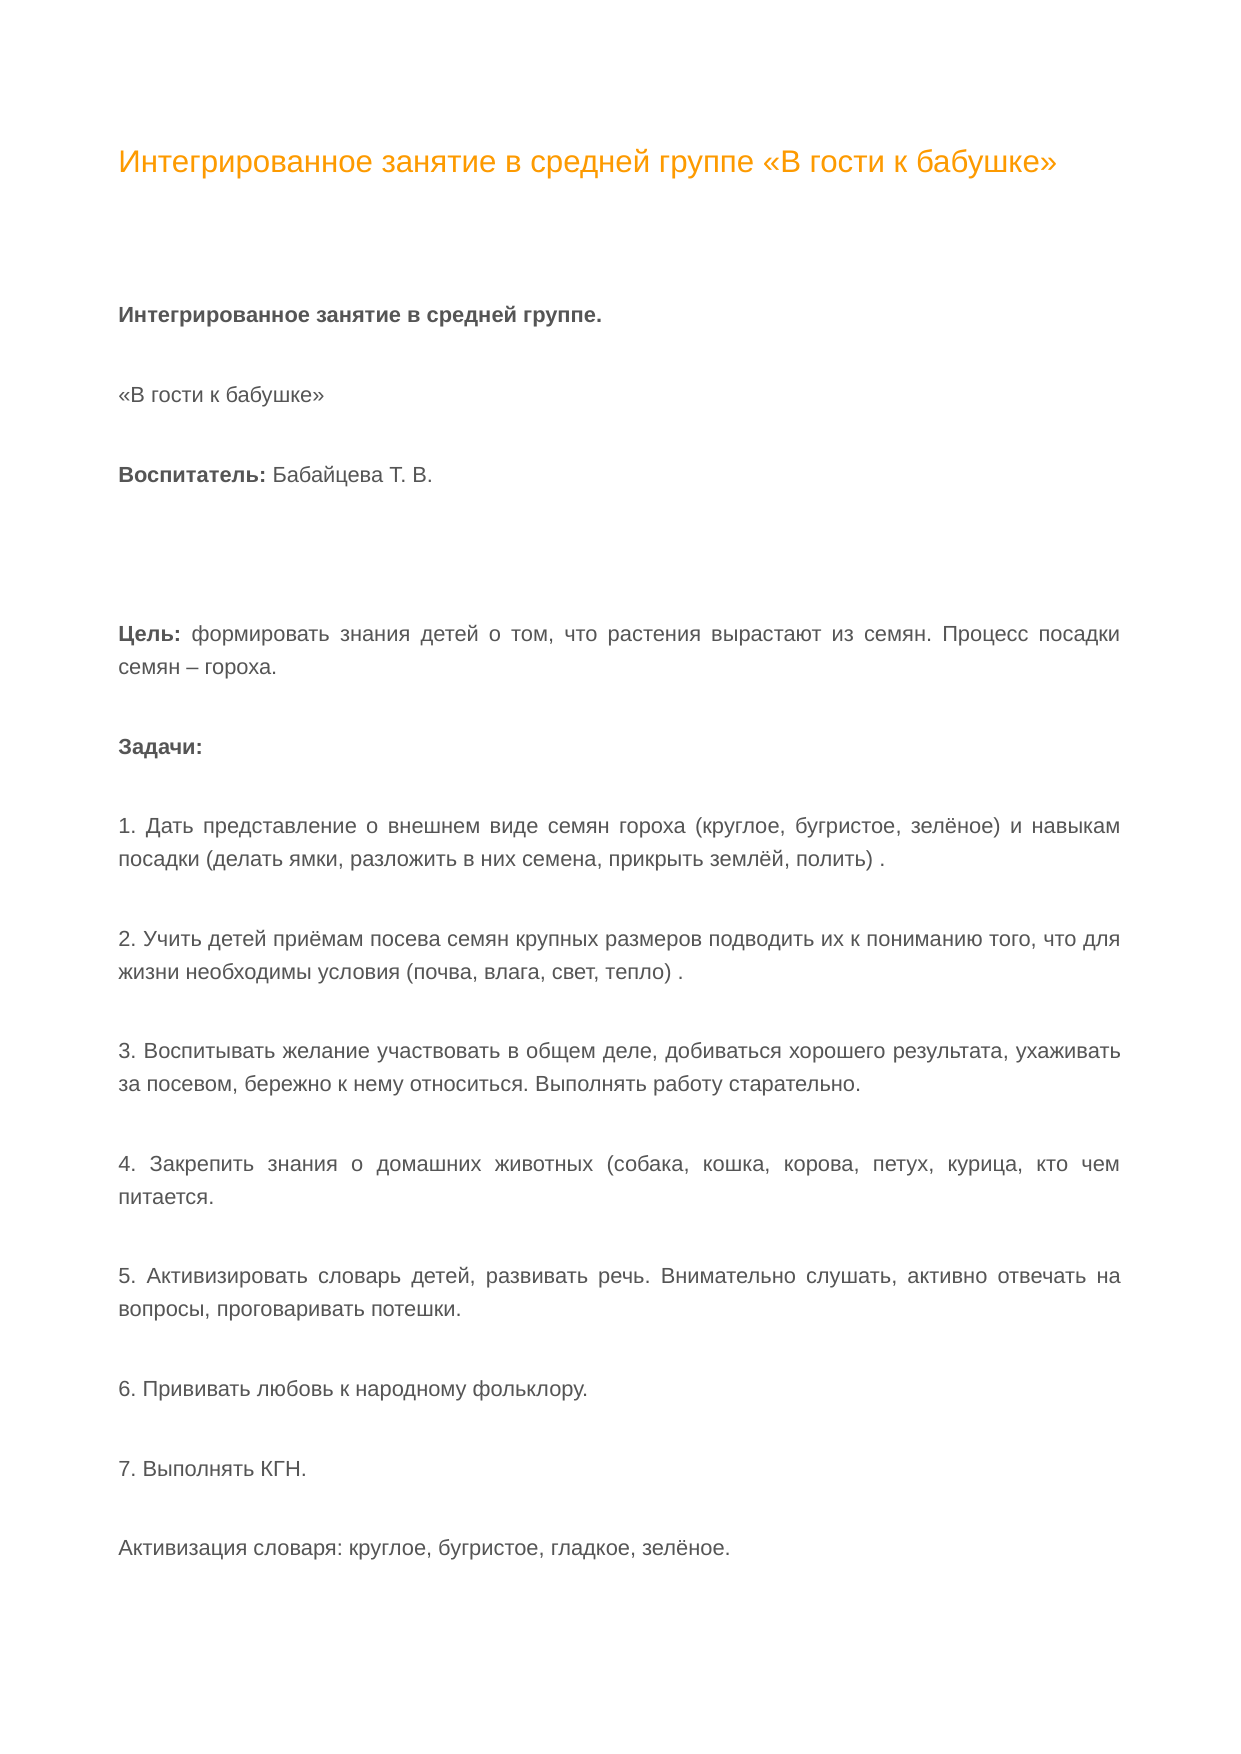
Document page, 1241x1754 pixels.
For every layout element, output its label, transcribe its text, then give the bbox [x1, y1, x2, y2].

text 6. Прививать любовь к народному фольклору. [118, 1368, 1122, 1401]
text Задачи: [118, 726, 1122, 759]
text Интегрированное занятие в средней группе. [118, 295, 1122, 327]
text 1. Дать представление о внешнем виде семян гороха (круглое, бугристое, зелёное) и навыкам посадки (делать ямки, разложить в них семена, прикрыть землёй, полить) . [118, 806, 1122, 871]
text 3. Воспитывать желание участвовать в общем деле, добиваться хорошего результата, ухаживать за посевом, бережно к нему относиться. Выполнять работу старательно. [118, 1031, 1122, 1096]
text 5. Активизировать словарь детей, развивать речь. Внимательно слушать, активно отвечать на вопросы, проговаривать потешки. [118, 1256, 1122, 1321]
text Воспитатель: Бабайцева Т. В. [118, 454, 1122, 487]
text Цель: формировать знания детей о том, что растения вырастают из семян. Процесс посадки семян – гороха. [118, 613, 1122, 679]
text 7. Выполнять КГН. [118, 1448, 1122, 1481]
subtitle Интегрированное занятие в средней группе «В гости к бабушке» [118, 143, 1122, 179]
text Активизация словаря: круглое, бугристое, гладкое, зелёное. [118, 1527, 1122, 1560]
text «В гости к бабушке» [118, 374, 1122, 407]
text 4. Закрепить знания о домашних животных (собака, кошка, корова, петух, курица, кто чем питается. [118, 1143, 1122, 1209]
text 2. Учить детей приёмам посева семян крупных размеров подводить их к пониманию того, что для жизни необходимы условия (почва, влага, свет, тепло) . [118, 918, 1122, 984]
